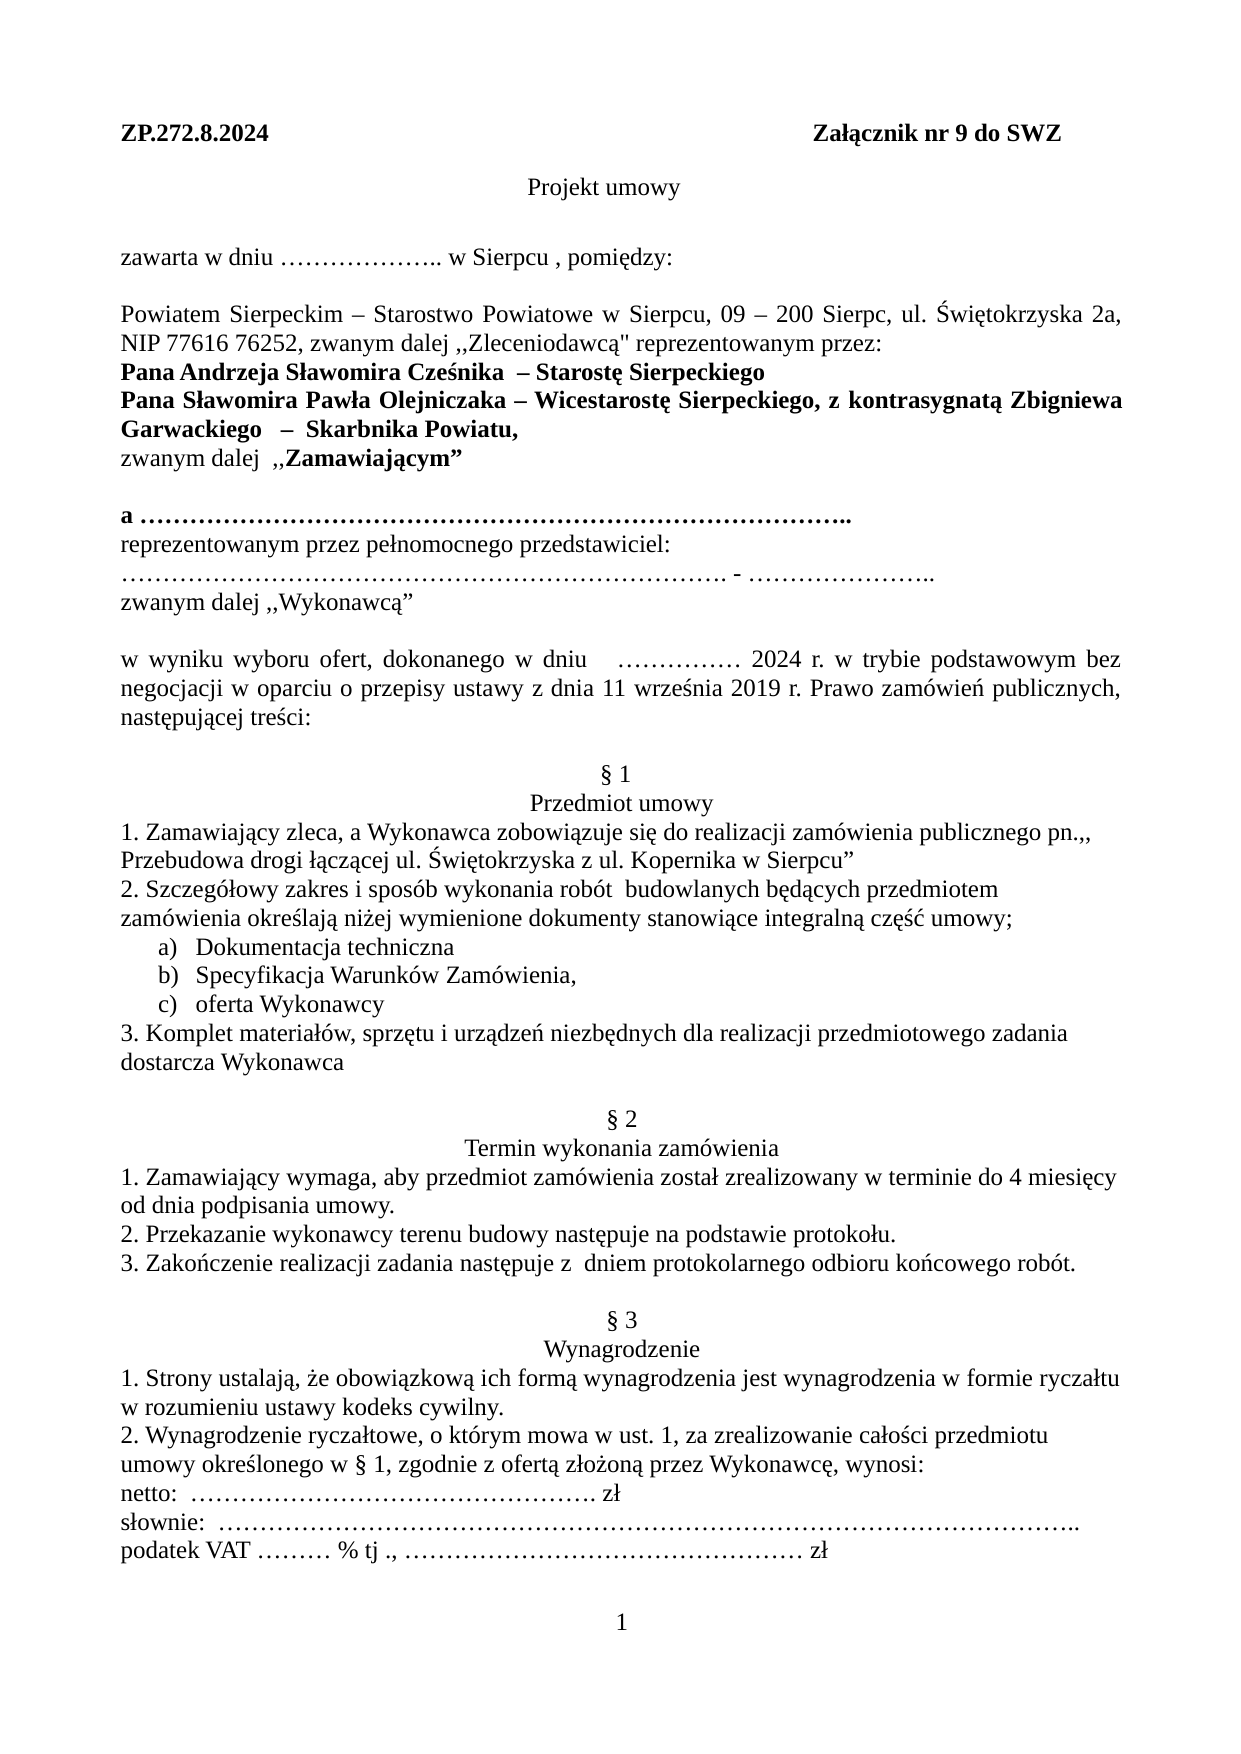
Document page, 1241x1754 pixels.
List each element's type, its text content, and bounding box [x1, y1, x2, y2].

text a ………………………………………………………………………….. [120, 501, 1123, 529]
text 1. Zamawiający zleca, a Wykonawca zobowiązuje się do realizacji zamówienia publicznego pn.,, Przebudowa drogi łączącej ul. Świętokrzyska z ul. Kopernika w Sierpcu” [120, 817, 1123, 874]
list oferta Wykonawcy [158, 989, 1123, 1018]
text ………………………………………………………………. - ………………….. [120, 558, 1123, 587]
text w wyniku wyboru ofert, dokonanego w dniu …………… 2024 r. w trybie podstawowym bez negocjacji w oparciu o przepisy ustawy z dnia 11 września 2019 r. Prawo zamówień publicznych, następującej treści: [120, 644, 1123, 731]
text § 1 [120, 759, 1123, 788]
text reprezentowanym przez pełnomocnego przedstawiciel: [120, 529, 1123, 558]
text zawarta w dniu ……………….. w Sierpcu , pomiędzy: [120, 242, 1123, 271]
text § 2 [120, 1104, 1123, 1133]
text 2. Wynagrodzenie ryczałtowe, o którym mowa w ust. 1, za zrealizowanie całości przedmiotu umowy określonego w § 1, zgodnie z ofertą złożoną przez Wykonawcę, wynosi: [120, 1421, 1123, 1478]
text 3. Zakończenie realizacji zadania następuje z dniem protokolarnego odbioru końcowego robót. [120, 1248, 1123, 1277]
text Termin wykonania zamówienia [120, 1133, 1123, 1162]
subtitle Projekt umowy [120, 172, 1093, 201]
list Dokumentacja techniczna [158, 932, 1123, 961]
text 1. Zamawiający wymaga, aby przedmiot zamówienia został zrealizowany w terminie do 4 miesięcy od dnia podpisania umowy. [120, 1162, 1123, 1219]
text § 3 [120, 1277, 1123, 1334]
text 3. Komplet materiałów, sprzętu i urządzeń niezbędnych dla realizacji przedmiotowego zadania dostarcza Wykonawca [120, 1018, 1123, 1076]
text 1. Strony ustalają, że obowiązkową ich formą wynagrodzenia jest wynagrodzenia w formie ryczałtu w rozumieniu ustawy kodeks cywilny. [120, 1363, 1123, 1421]
text 2. Przekazanie wykonawcy terenu budowy następuje na podstawie protokołu. [120, 1219, 1123, 1248]
text ZP.272.8.2024 Załącznik nr 9 do SWZ [120, 118, 1123, 147]
text Pana Andrzeja Sławomira Cześnika – Starostę Sierpeckiego [120, 357, 1123, 386]
text Pana Sławomira Pawła Olejniczaka – Wicestarostę Sierpeckiego, z kontrasygnatą Zbigniewa Garwackiego – Skarbnika Powiatu, [120, 386, 1123, 443]
text podatek VAT ……… % tj ., ………………………………………… zł [120, 1536, 1123, 1564]
text Wynagrodzenie [120, 1334, 1123, 1363]
text słownie: ………………………………………………………………………………………….. [120, 1507, 1123, 1536]
text Przedmiot umowy [120, 788, 1123, 817]
list Specyfikacja Warunków Zamówienia, [158, 961, 1123, 989]
text zwanym dalej ,,Wykonawcą” [120, 587, 1123, 616]
text netto: …………………………………………. zł [120, 1478, 1123, 1507]
text 2. Szczegółowy zakres i sposób wykonania robót budowlanych będących przedmiotem zamówienia określają niżej wymienione dokumenty stanowiące integralną część umowy; [120, 874, 1123, 932]
text Powiatem Sierpeckim – Starostwo Powiatowe w Sierpcu, 09 – 200 Sierpc, ul. Świętokrzyska 2a, NIP 77616 76252, zwanym dalej ,,Zleceniodawcą" reprezentowanym przez: [120, 299, 1123, 357]
text zwanym dalej ,,Zamawiającym” [120, 443, 1123, 472]
